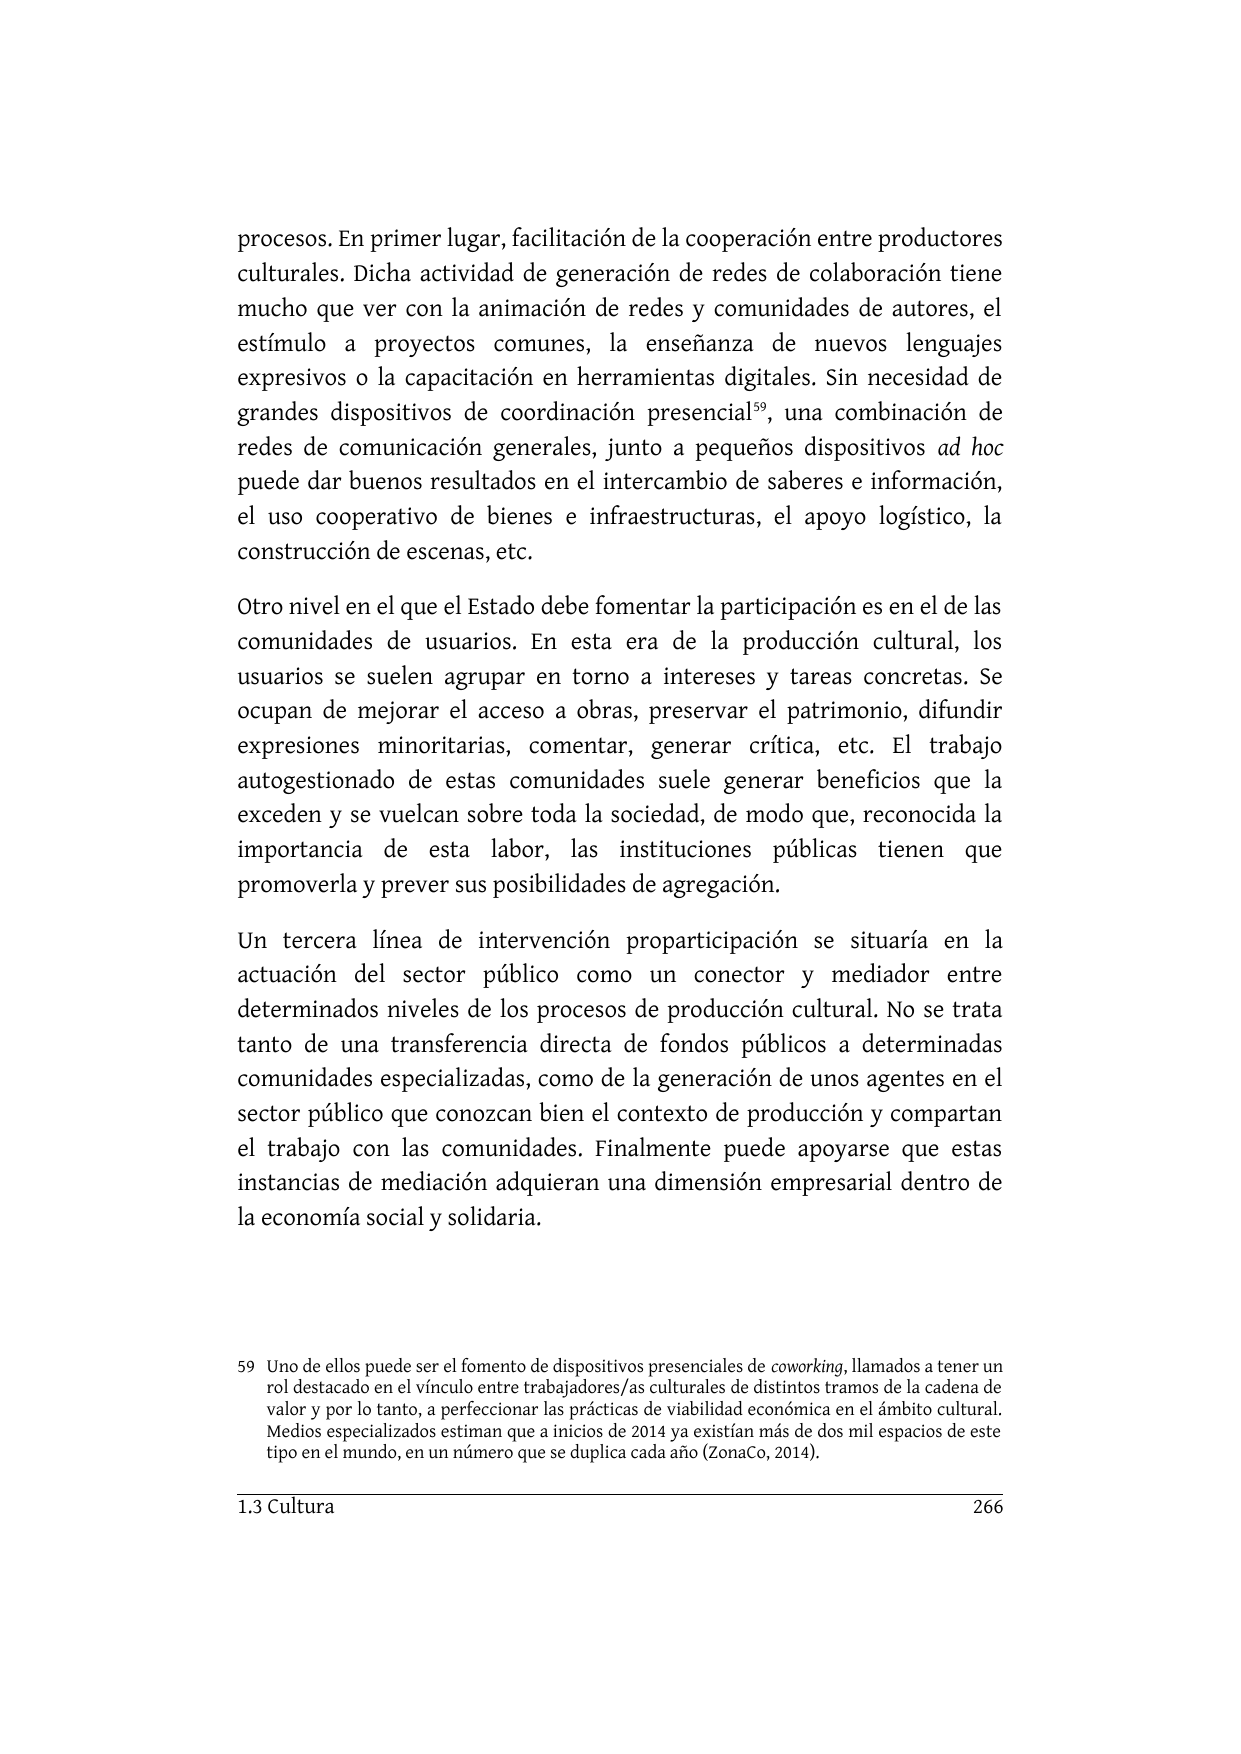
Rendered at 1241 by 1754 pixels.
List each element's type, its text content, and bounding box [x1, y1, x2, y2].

text Otro nivel en el que el Estado debe fomentar la participación es en el de las comunidades de usuarios. En esta era de la producción cultural, los usuarios se suelen agrupar en torno a intereses y tareas concretas. Se ocupan de mejorar el acceso a obras, preservar el patrimonio, difundir expresiones minoritarias, comentar, generar crítica, etc. El trabajo autogestionado de estas comunidades suele generar beneficios que la exceden y se vuelcan sobre toda la sociedad, de modo que, reconocida la importancia de esta labor, las instituciones públicas tienen que promoverla y prever sus posibilidades de agregación. [237, 593, 1003, 899]
text Un tercera línea de intervención proparticipación se situaría en la actuación del sector público como un conector y mediador entre determinados niveles de los procesos de producción cultural. No se trata tanto de una transferencia directa de fondos públicos a determinadas comunidades especializadas, como de la generación de unos agentes en el sector público que conozcan bien el contexto de producción y compartan el trabajo con las comunidades. Finalmente puede apoyarse que estas instancias de mediación adquieran una dimensión empresarial dentro de la economía social y solidaria. [237, 926, 1003, 1233]
text procesos. En primer lugar, facilitación de la cooperación entre productores culturales. Dicha actividad de generación de redes de colaboración tiene mucho que ver con la animación de redes y comunidades de autores, el estímulo a proyectos comunes, la enseñanza de nuevos lenguajes expresivos o la capacitación en herramientas digitales. Sin necesidad de grandes dispositivos de coordinación presencial, una combinación de redes de comunicación generales, junto a pequeños dispositivos ad hoc puede dar buenos resultados en el intercambio de saberes e información, el uso cooperativo de bienes e infraestructuras, el apoyo logístico, la construcción de escenas, etc. [237, 225, 1003, 566]
text Uno de ellos puede ser el fomento de dispositivos presenciales de coworking, llamados a tener un rol destacado en el vínculo entre trabajadores/as culturales de distintos tramos de la cadena de valor y por lo tanto, a perfeccionar las prácticas de viabilidad económica en el ámbito cultural. Medios especializados estiman que a inicios de 2014 ya existían más de dos mil espacios de este tipo en el mundo, en un número que se duplica cada año (ZonaCo, 2014). [237, 1356, 1003, 1464]
